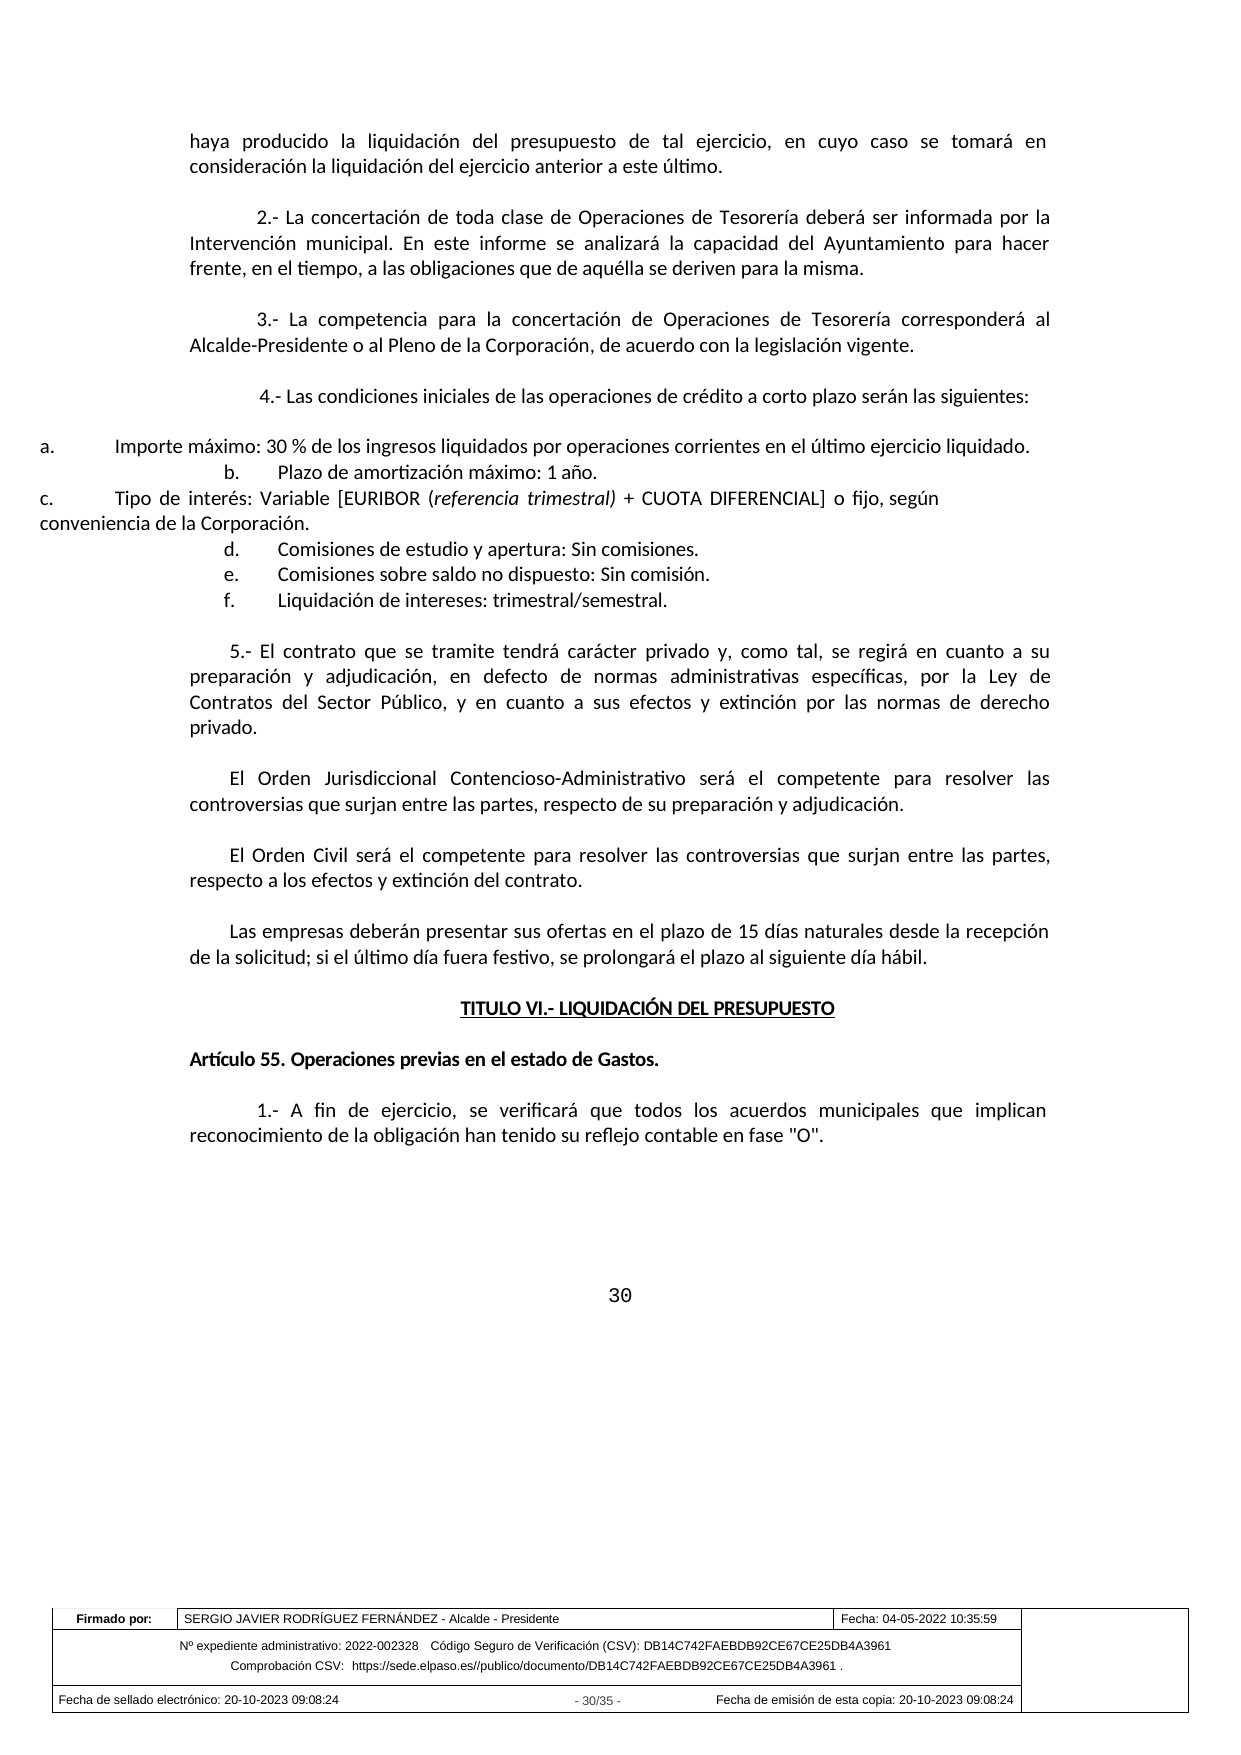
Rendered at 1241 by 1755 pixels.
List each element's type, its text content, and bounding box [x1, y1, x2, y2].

text 1.- A fin de ejercicio, se verificará que todos los acuerdos municipales que implican reconocimiento de la obligación han tenido su reflejo contable en fase "O". [189, 1097, 1059, 1148]
text 5.- El contrato que se tramite tendrá carácter privado y, como tal, se regirá en cuanto a su preparación y adjudicación, en defecto de normas administrativas específicas, por la Ley de Contratos del Sector Público, y en cuanto a sus efectos y extinción por las normas de derecho privado. [189, 638, 1052, 740]
list Importe máximo: 30 % de los ingresos liquidados por operaciones corrientes en el último ejercicio liquidado. [39, 434, 1051, 459]
list Tipo de interés: Variable [EURIBOR (referencia trimestral) + CUOTA DIFERENCIAL] o fijo, según conveniencia de la Corporación. [39, 485, 1052, 536]
list Comisiones sobre saldo no dispuesto: Sin comisión. [223, 562, 1201, 587]
subtitle TITULO VI.- LIQUIDACIÓN DEL PRESUPUESTO [131, 995, 1164, 1021]
text 2.- La concertación de toda clase de Operaciones de Tesorería deberá ser informada por la Intervención municipal. En este informe se analizará la capacidad del Ayuntamiento para hacer frente, en el tiempo, a las obligaciones que de aquélla se deriven para la misma. [189, 204, 1051, 281]
list Plazo de amortización máximo: 1 año. [223, 459, 1201, 485]
text El Orden Civil será el competente para resolver las controversias que surjan entre las partes, respecto a los efectos y extinción del contrato. [189, 842, 1052, 893]
text 3.- La competencia para la concertación de Operaciones de Tesorería corresponderá al Alcalde-Presidente o al Pleno de la Corporación, de acuerdo con la legislación vigente. [189, 306, 1051, 357]
text 4.- Las condiciones iniciales de las operaciones de crédito a corto plazo serán las siguientes: [124, 383, 1164, 408]
subtitle Artículo 55. Operaciones previas en el estado de Gastos. [189, 1046, 1201, 1072]
list Comisiones de estudio y apertura: Sin comisiones. [223, 536, 1201, 561]
text 30 [94, 1285, 1146, 1309]
list Liquidación de intereses: trimestral/semestral. [223, 587, 1201, 612]
text El Orden Jurisdiccional Contencioso-Administrativo será el competente para resolver las controversias que surjan entre las partes, respecto de su preparación y adjudicación. [189, 766, 1052, 816]
text Las empresas deberán presentar sus ofertas en el plazo de 15 días naturales desde la recepción de la solicitud; si el último día fuera festivo, se prolongará el plazo al siguiente día hábil. [189, 918, 1051, 969]
text haya producido la liquidación del presupuesto de tal ejercicio, en cuyo caso se tomará en consideración la liquidación del ejercicio anterior a este último. [189, 128, 1059, 179]
